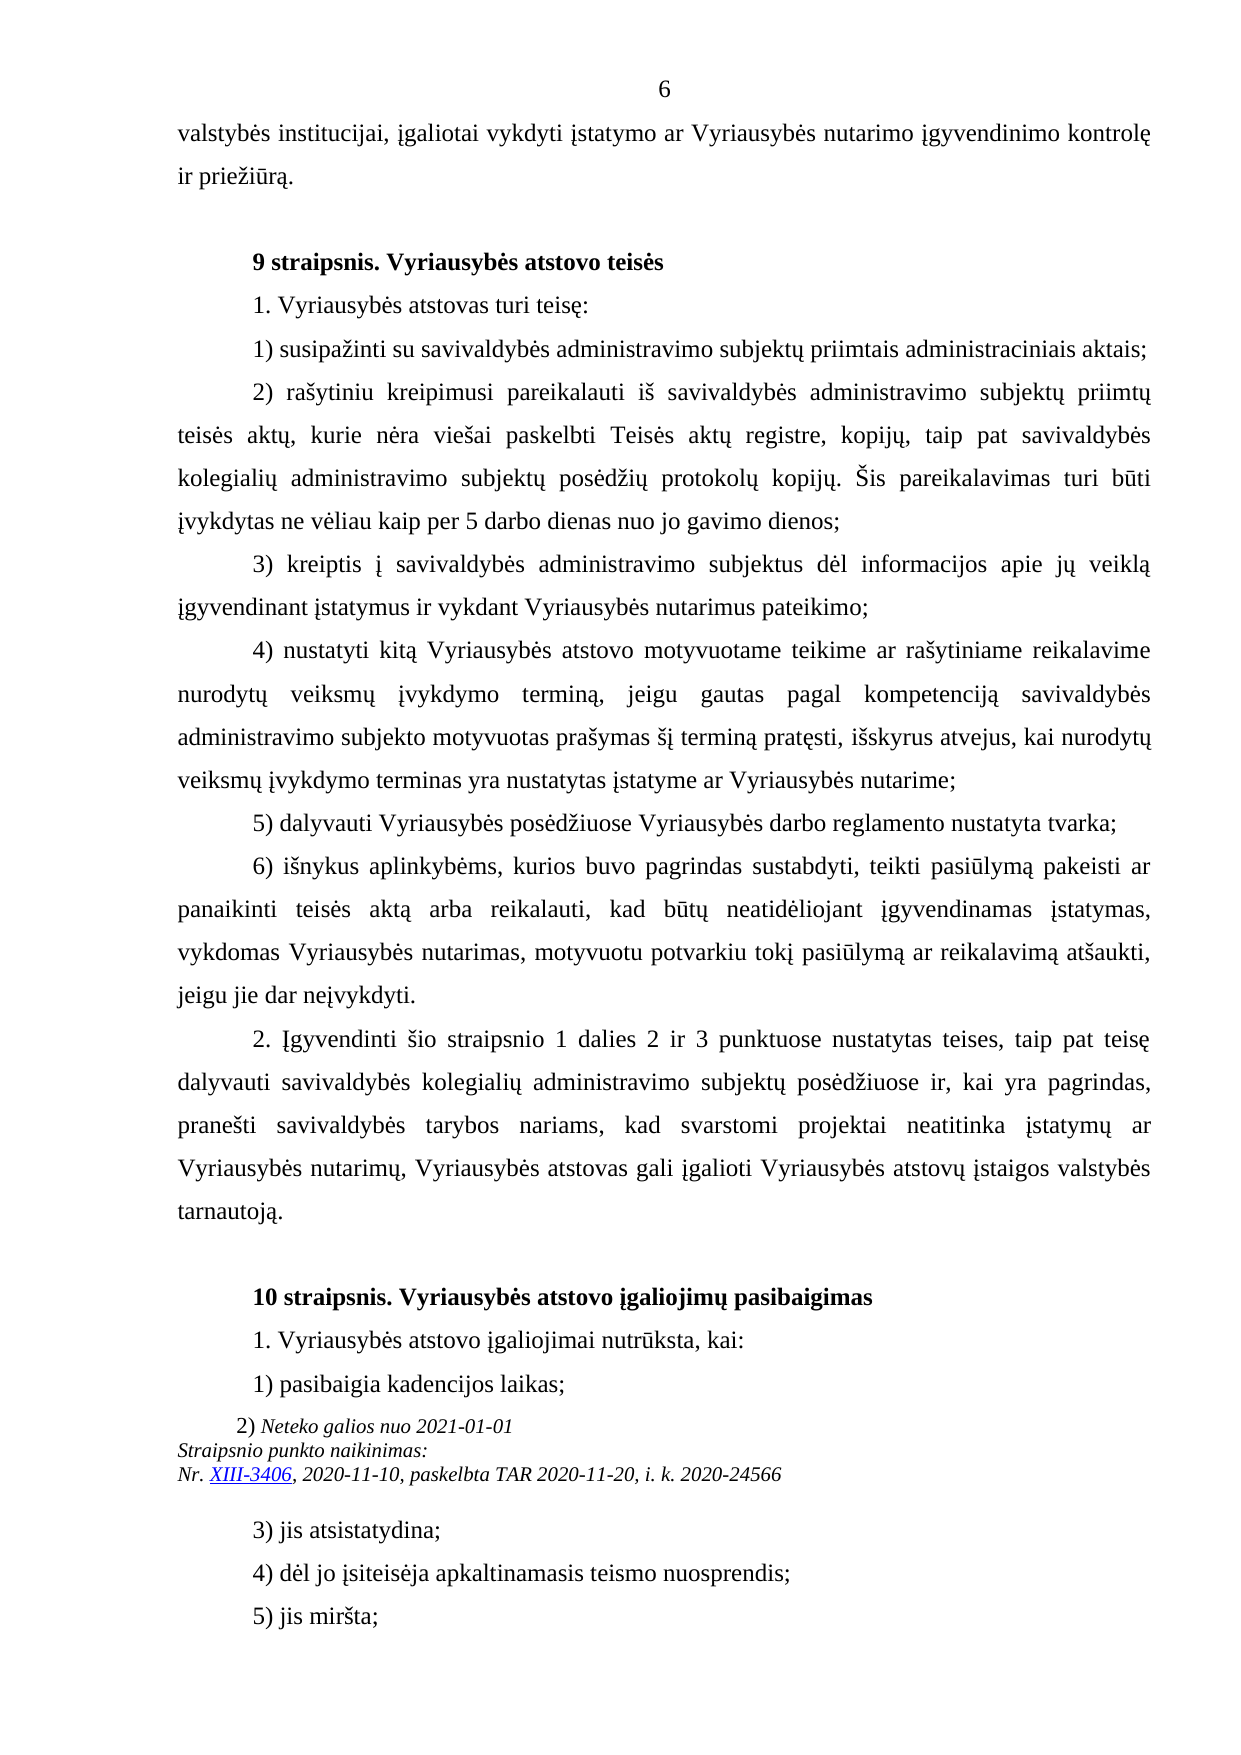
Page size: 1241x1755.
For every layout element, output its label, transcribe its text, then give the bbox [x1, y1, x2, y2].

text 10 straipsnis. Vyriausybės atstovo įgaliojimų pasibaigimas [177, 1282, 1152, 1311]
text 1. Vyriausybės atstovo įgaliojimai nutrūksta, kai: [177, 1326, 1152, 1354]
text 1. Vyriausybės atstovas turi teisę: [177, 291, 1152, 319]
text 9 straipsnis. Vyriausybės atstovo teisės [177, 247, 1152, 276]
text 6) išnykus aplinkybėms, kurios buvo pagrindas sustabdyti, teikti pasiūlymą pakeisti ar panaikinti teisės aktą arba reikalauti, kad būtų neatidėliojant įgyvendinamas įstatymas, vykdomas Vyriausybės nutarimas, motyvuotu potvarkiu tokį pasiūlymą ar reikalavimą atšaukti, jeigu jie dar neįvykdyti. [177, 851, 1152, 1009]
text 4) dėl jo įsiteisėja apkaltinamasis teismo nuosprendis; [177, 1558, 1152, 1587]
text 2) Neteko galios nuo 2021-01-01 [177, 1412, 1152, 1438]
text 5) jis miršta; [177, 1601, 1152, 1630]
text 3) jis atsistatydina; [177, 1515, 1152, 1544]
text 4) nustatyti kitą Vyriausybės atstovo motyvuotame teikime ar rašytiniame reikalavime nurodytų veiksmų įvykdymo terminą, jeigu gautas pagal kompetenciją savivaldybės administravimo subjekto motyvuotas prašymas šį terminą pratęsti, išskyrus atvejus, kai nurodytų veiksmų įvykdymo terminas yra nustatytas įstatyme ar Vyriausybės nutarime; [177, 636, 1152, 794]
text Nr. XIII-3406, 2020-11-10, paskelbta TAR 2020-11-20, i. k. 2020-24566 [177, 1462, 1152, 1486]
text 1) susipažinti su savivaldybės administravimo subjektų priimtais administraciniais aktais; [177, 334, 1152, 362]
text 3) kreiptis į savivaldybės administravimo subjektus dėl informacijos apie jų veiklą įgyvendinant įstatymus ir vykdant Vyriausybės nutarimus pateikimo; [177, 549, 1152, 621]
text 2) rašytiniu kreipimusi pareikalauti iš savivaldybės administravimo subjektų priimtų teisės aktų, kurie nėra viešai paskelbti Teisės aktų registre, kopijų, taip pat savivaldybės kolegialių administravimo subjektų posėdžių protokolų kopijų. Šis pareikalavimas turi būti įvykdytas ne vėliau kaip per 5 darbo dienas nuo jo gavimo dienos; [177, 377, 1152, 535]
text 1) pasibaigia kadencijos laikas; [177, 1369, 1152, 1397]
text 2. Įgyvendinti šio straipsnio 1 dalies 2 ir 3 punktuose nustatytas teises, taip pat teisę dalyvauti savivaldybės kolegialių administravimo subjektų posėdžiuose ir, kai yra pagrindas, pranešti savivaldybės tarybos nariams, kad svarstomi projektai neatitinka įstatymų ar Vyriausybės nutarimų, Vyriausybės atstovas gali įgalioti Vyriausybės atstovų įstaigos valstybės tarnautoją. [177, 1024, 1152, 1225]
text valstybės institucijai, įgaliotai vykdyti įstatymo ar Vyriausybės nutarimo įgyvendinimo kontrolę ir priežiūrą. [177, 118, 1152, 190]
text Straipsnio punkto naikinimas: [177, 1438, 1152, 1462]
text 5) dalyvauti Vyriausybės posėdžiuose Vyriausybės darbo reglamento nustatyta tvarka; [177, 808, 1152, 837]
